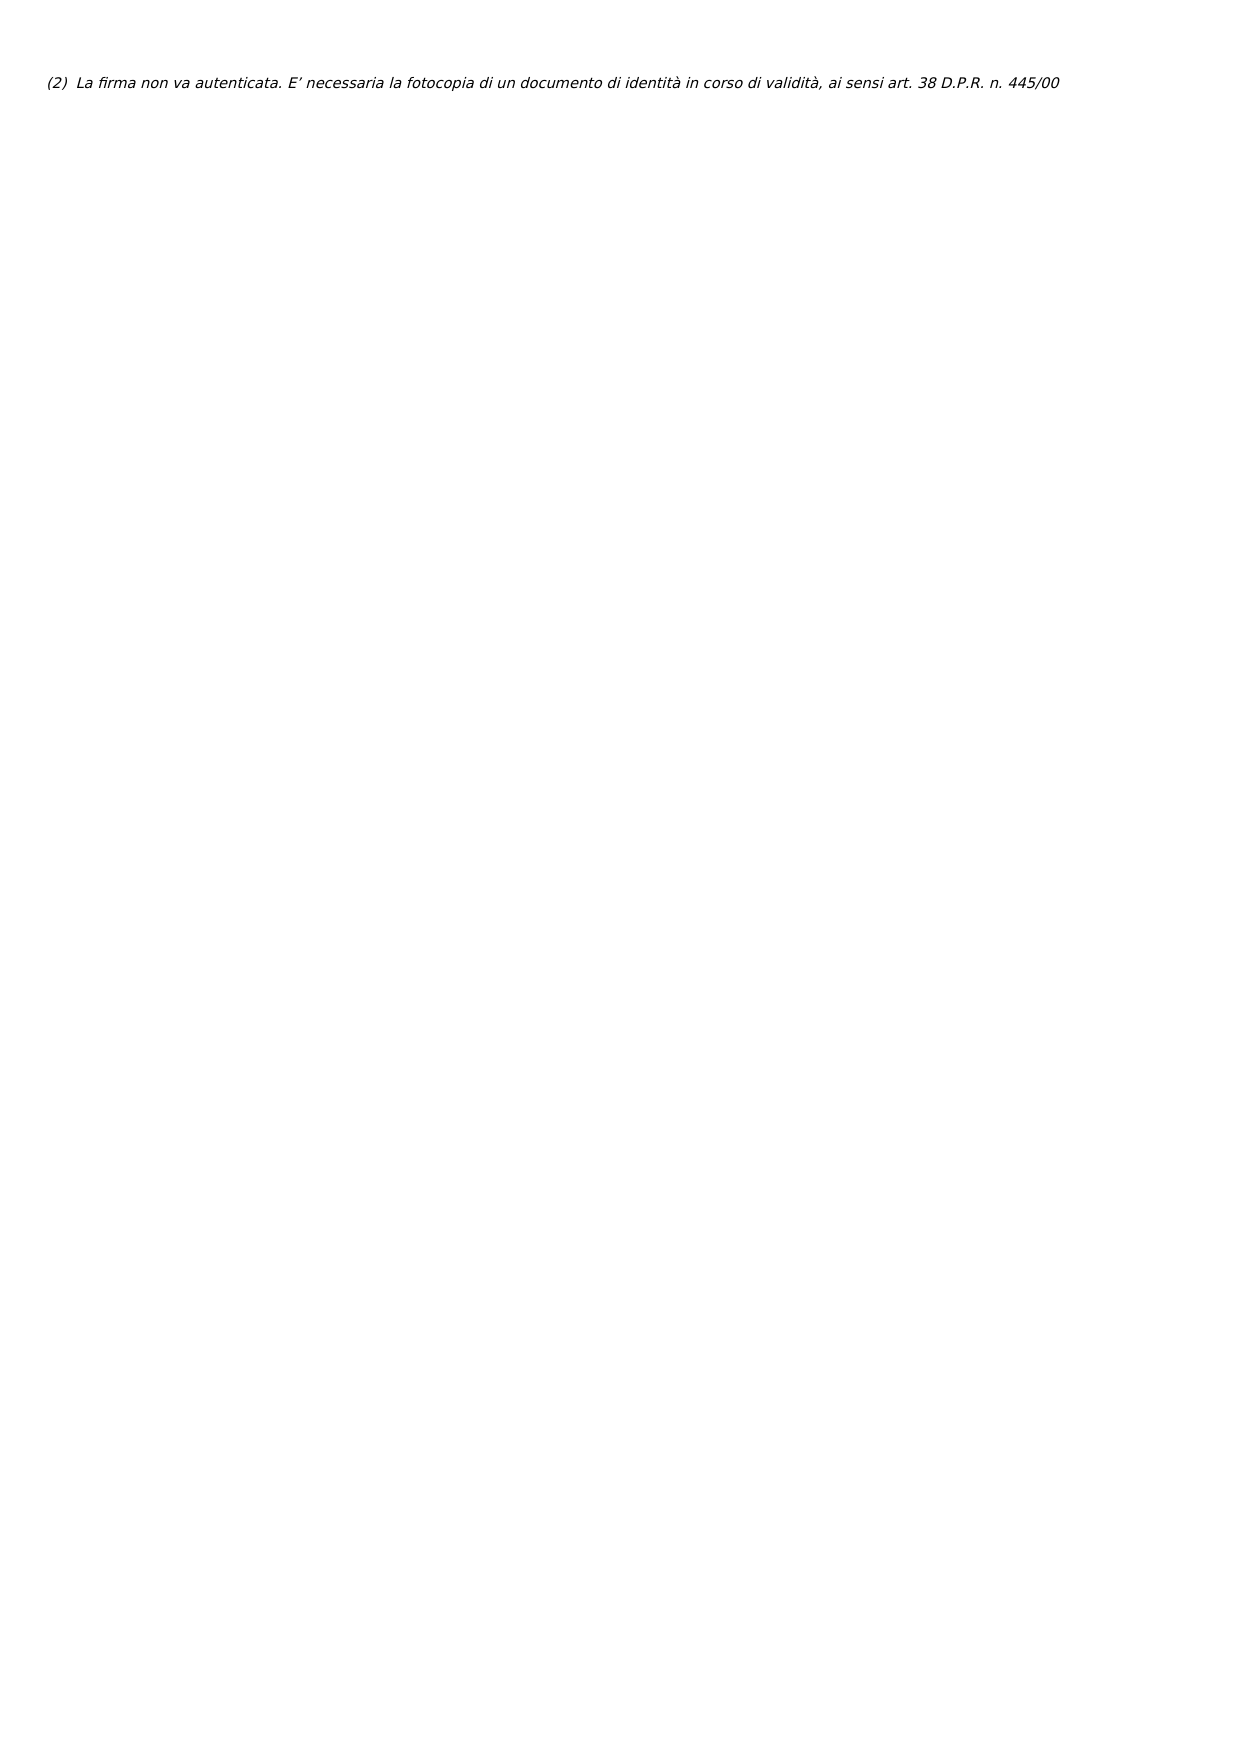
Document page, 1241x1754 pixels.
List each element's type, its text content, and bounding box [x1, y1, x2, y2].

list La firma non va autenticata. E’ necessaria la fotocopia di un documento di identità in corso di validità, ai sensi art. 38 D.P.R. n. 445/00 [46, 71, 1188, 92]
